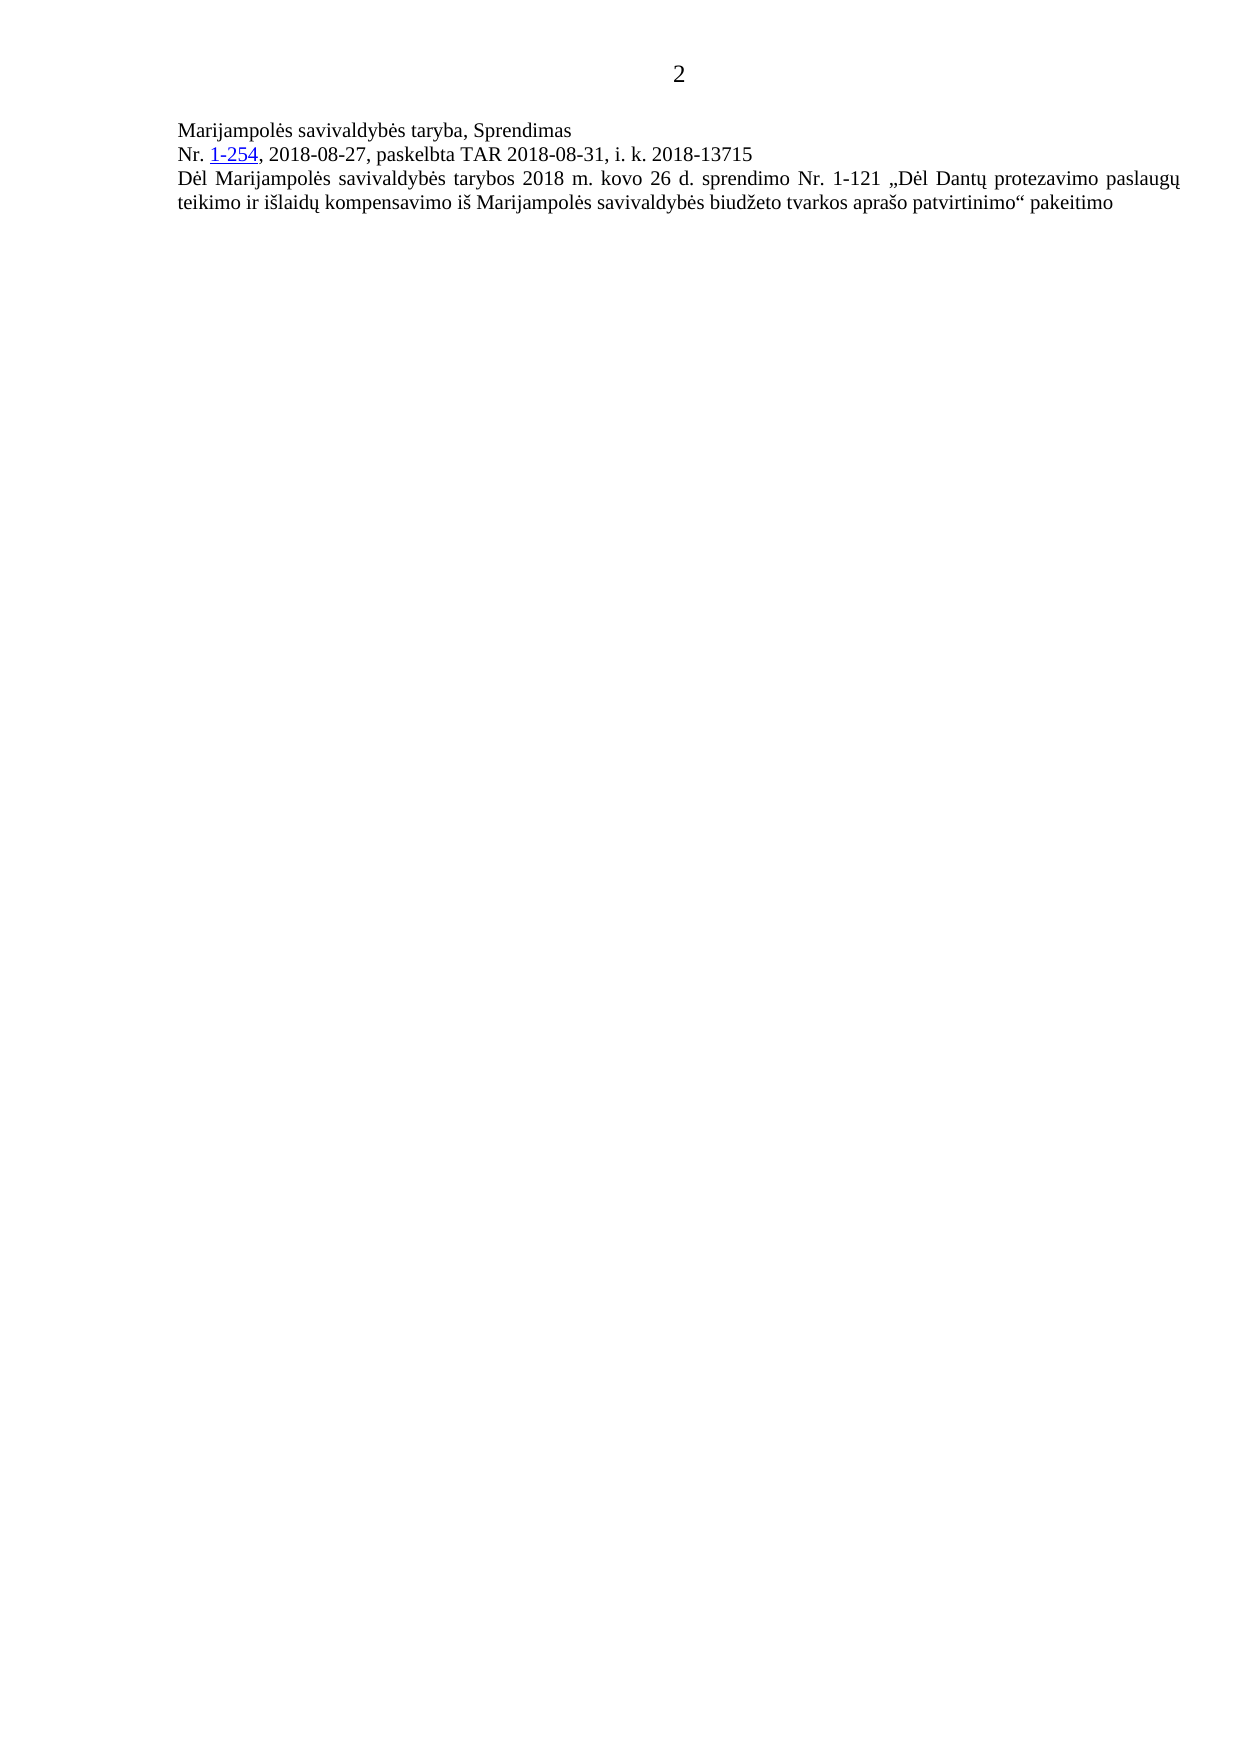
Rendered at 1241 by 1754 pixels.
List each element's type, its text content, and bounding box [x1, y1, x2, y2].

text Dėl Marijampolės savivaldybės tarybos 2018 m. kovo 26 d. sprendimo Nr. 1-121 „Dėl Dantų protezavimo paslaugų teikimo ir išlaidų kompensavimo iš Marijampolės savivaldybės biudžeto tvarkos aprašo patvirtinimo“ pakeitimo [177, 166, 1181, 214]
text Marijampolės savivaldybės taryba, Sprendimas [177, 118, 1181, 142]
text Nr. 1-254, 2018-08-27, paskelbta TAR 2018-08-31, i. k. 2018-13715 [177, 142, 1181, 166]
